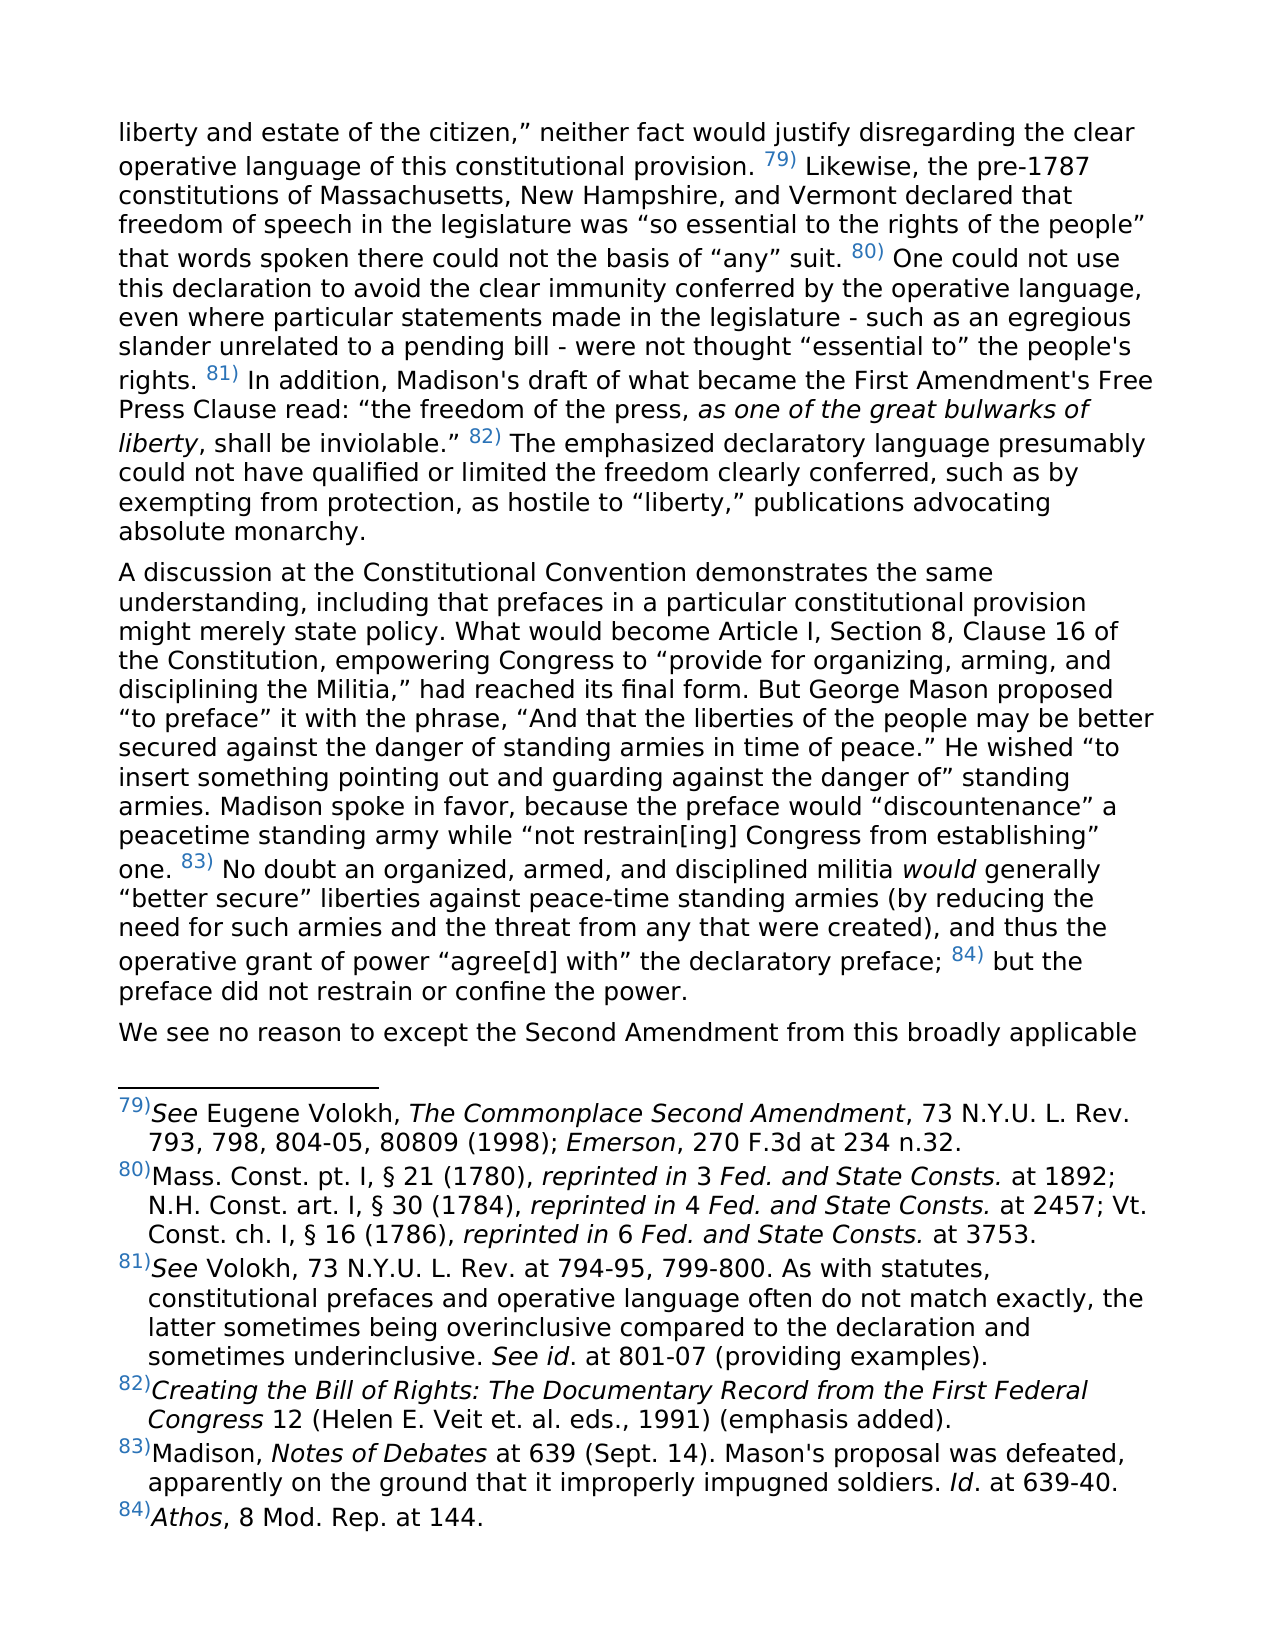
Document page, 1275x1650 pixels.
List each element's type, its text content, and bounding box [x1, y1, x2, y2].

text Mass. Const. pt. I, § 21 (1780), reprinted in 3 Fed. and State Consts. at 1892; N.H. Const. art. I, § 30 (1784), reprinted in 4 Fed. and State Consts. at 2457; Vt. Const. ch. I, § 16 (1786), reprinted in 6 Fed. and State Consts. at 3753. [118, 1157, 1157, 1250]
text A discussion at the Constitutional Convention demonstrates the same understanding, including that prefaces in a particular constitutional provision might merely state policy. What would become Article I, Section 8, Clause 16 of the Constitution, empowering Congress to “provide for organizing, arming, and disciplining the Militia,” had reached its final form. But George Mason proposed “to preface” it with the phrase, “And that the liberties of the people may be better secured against the danger of standing armies in time of peace.” He wished “to insert something pointing out and guarding against the danger of” standing armies. Madison spoke in favor, because the preface would “discountenance” a peacetime standing army while “not restrain[ing] Congress from establishing” one. No doubt an organized, armed, and disciplined militia would generally “better secure” liberties against peace-time standing armies (by reducing the need for such armies and the threat from any that were created), and thus the operative grant of power “agree[d] with” the declaratory preface; but the preface did not restrain or confine the power. [118, 558, 1157, 1006]
text Madison, Notes of Debates at 639 (Sept. 14). Mason's proposal was defeated, apparently on the ground that it improperly impugned soldiers. Id. at 639-40. [118, 1434, 1157, 1498]
text See Volokh, 73 N.Y.U. L. Rev. at 794-95, 799-800. As with statutes, constitutional prefaces and operative language often do not match exactly, the latter sometimes being overinclusive compared to the declaration and sometimes underinclusive. See id. at 801-07 (providing examples). [118, 1250, 1157, 1371]
text liberty and estate of the citizen,” neither fact would justify disregarding the clear operative language of this constitutional provision. Likewise, the pre-1787 constitutions of Massachusetts, New Hampshire, and Vermont declared that freedom of speech in the legislature was “so essential to the rights of the people” that words spoken there could not the basis of “any” suit. One could not use this declaration to avoid the clear immunity conferred by the operative language, even where particular statements made in the legislature - such as an egregious slander unrelated to a pending bill - were not thought “essential to” the people's rights. In addition, Madison's draft of what became the First Amendment's Free Press Clause read: “the freedom of the press, as one of the great bulwarks of liberty, shall be inviolable.” The emphasized declaratory language presumably could not have qualified or limited the freedom clearly conferred, such as by exempting from protection, as hostile to “liberty,” publications advocating absolute monarchy. [118, 118, 1157, 546]
text Athos, 8 Mod. Rep. at 144. [118, 1498, 1157, 1532]
text See Eugene Volokh, The Commonplace Second Amendment, 73 N.Y.U. L. Rev. 793, 798, 804-05, 808­09 (1998); Emerson, 270 F.3d at 234 n.32. [118, 1094, 1157, 1157]
text Creating the Bill of Rights: The Documentary Record from the First Federal Congress 12 (Helen E. Veit et. al. eds., 1991) (emphasis added). [118, 1371, 1157, 1434]
text We see no reason to except the Second Amendment from this broadly applicable [118, 1018, 1157, 1047]
